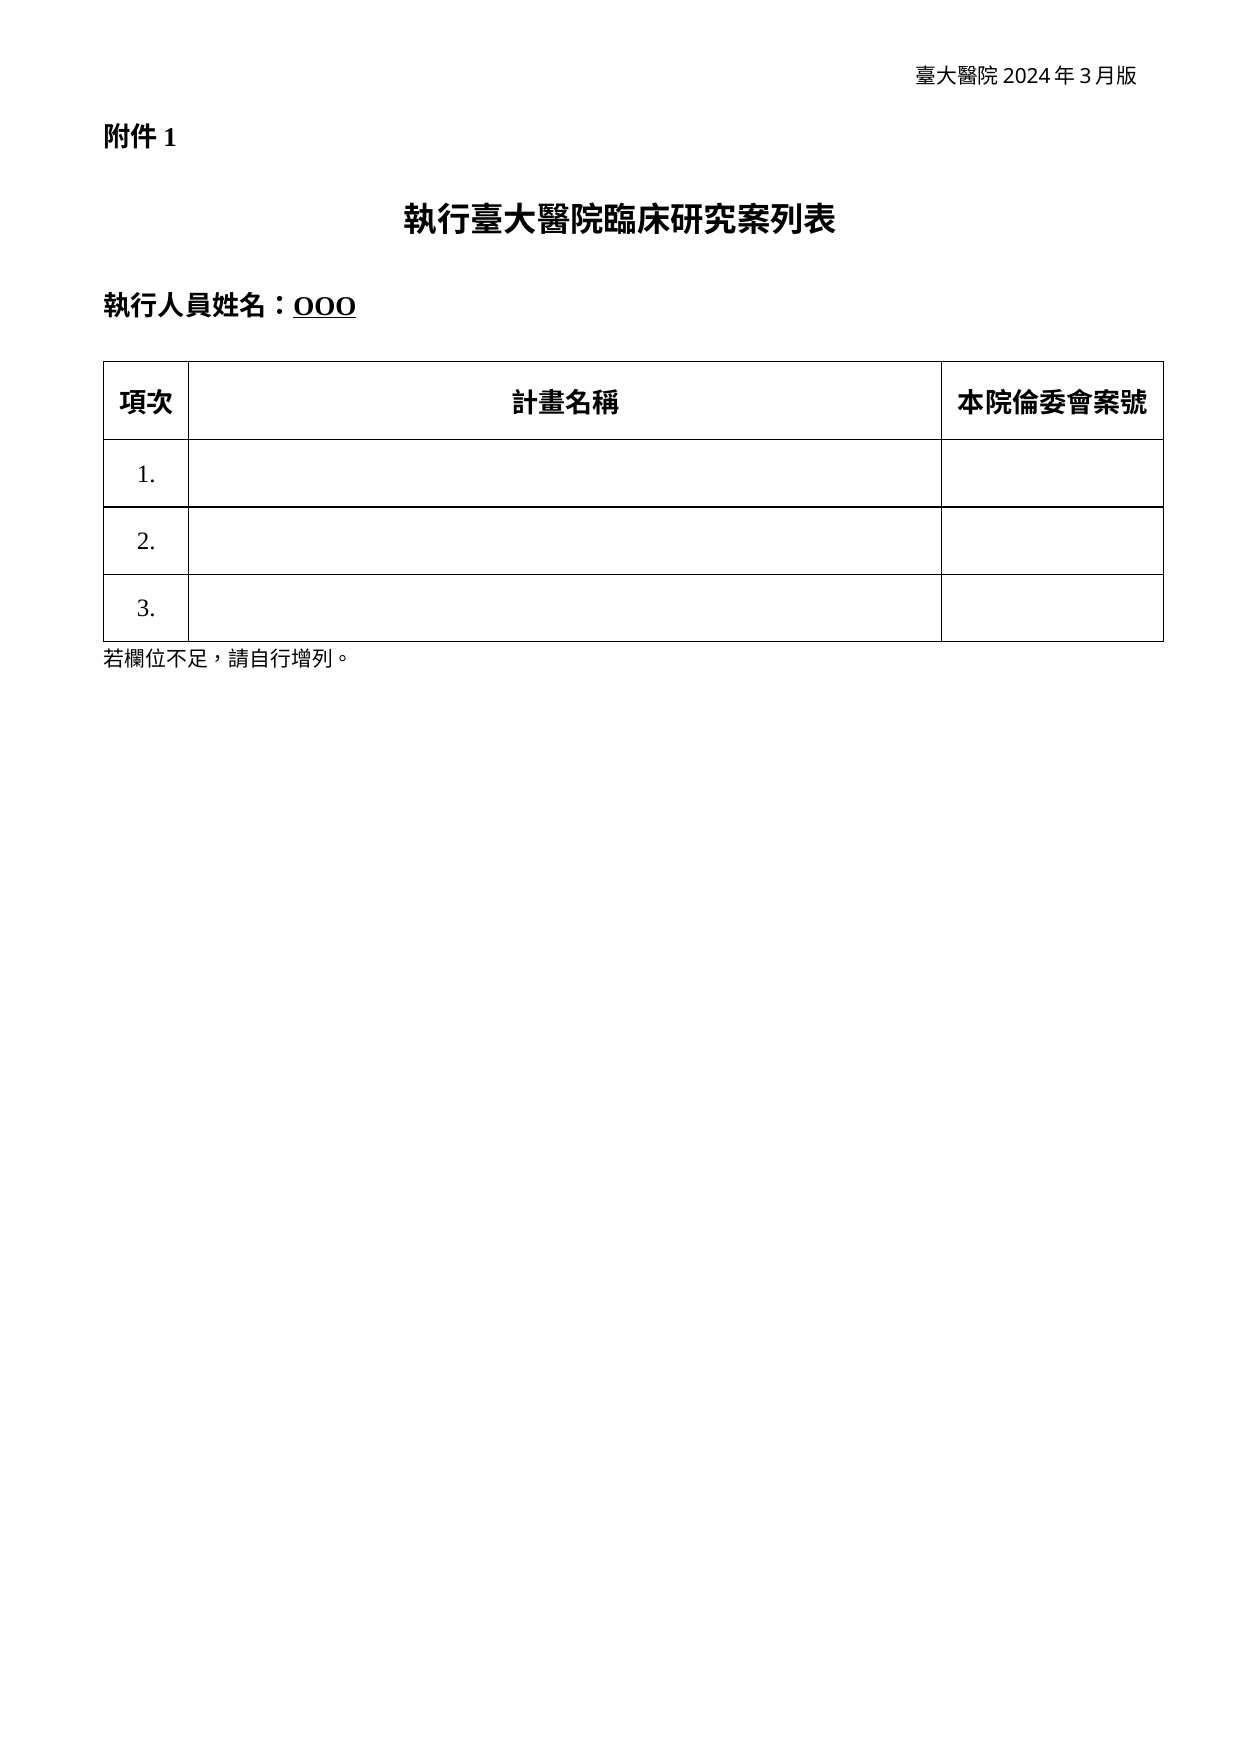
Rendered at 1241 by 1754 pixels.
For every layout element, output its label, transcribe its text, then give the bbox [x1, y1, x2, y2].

table_cell [189, 508, 941, 574]
table_cell [189, 440, 941, 506]
table_cell [189, 575, 941, 641]
table_header 本院倫委會案號 [942, 362, 1163, 439]
table_cell [942, 440, 1163, 506]
table_cell [104, 575, 188, 641]
table_cell [942, 575, 1163, 641]
text 執行人員姓名：OOO [103, 284, 1137, 323]
table_cell [942, 508, 1163, 574]
table_header 項次 [104, 362, 188, 439]
text 附件1 [103, 115, 1137, 154]
text 執行臺大醫院臨床研究案列表 [103, 193, 1137, 241]
table_header 計畫名稱 [189, 362, 941, 439]
table_cell [104, 508, 188, 574]
table_cell [104, 440, 188, 506]
text 若欄位不足，請自行增列。 [103, 642, 1137, 672]
